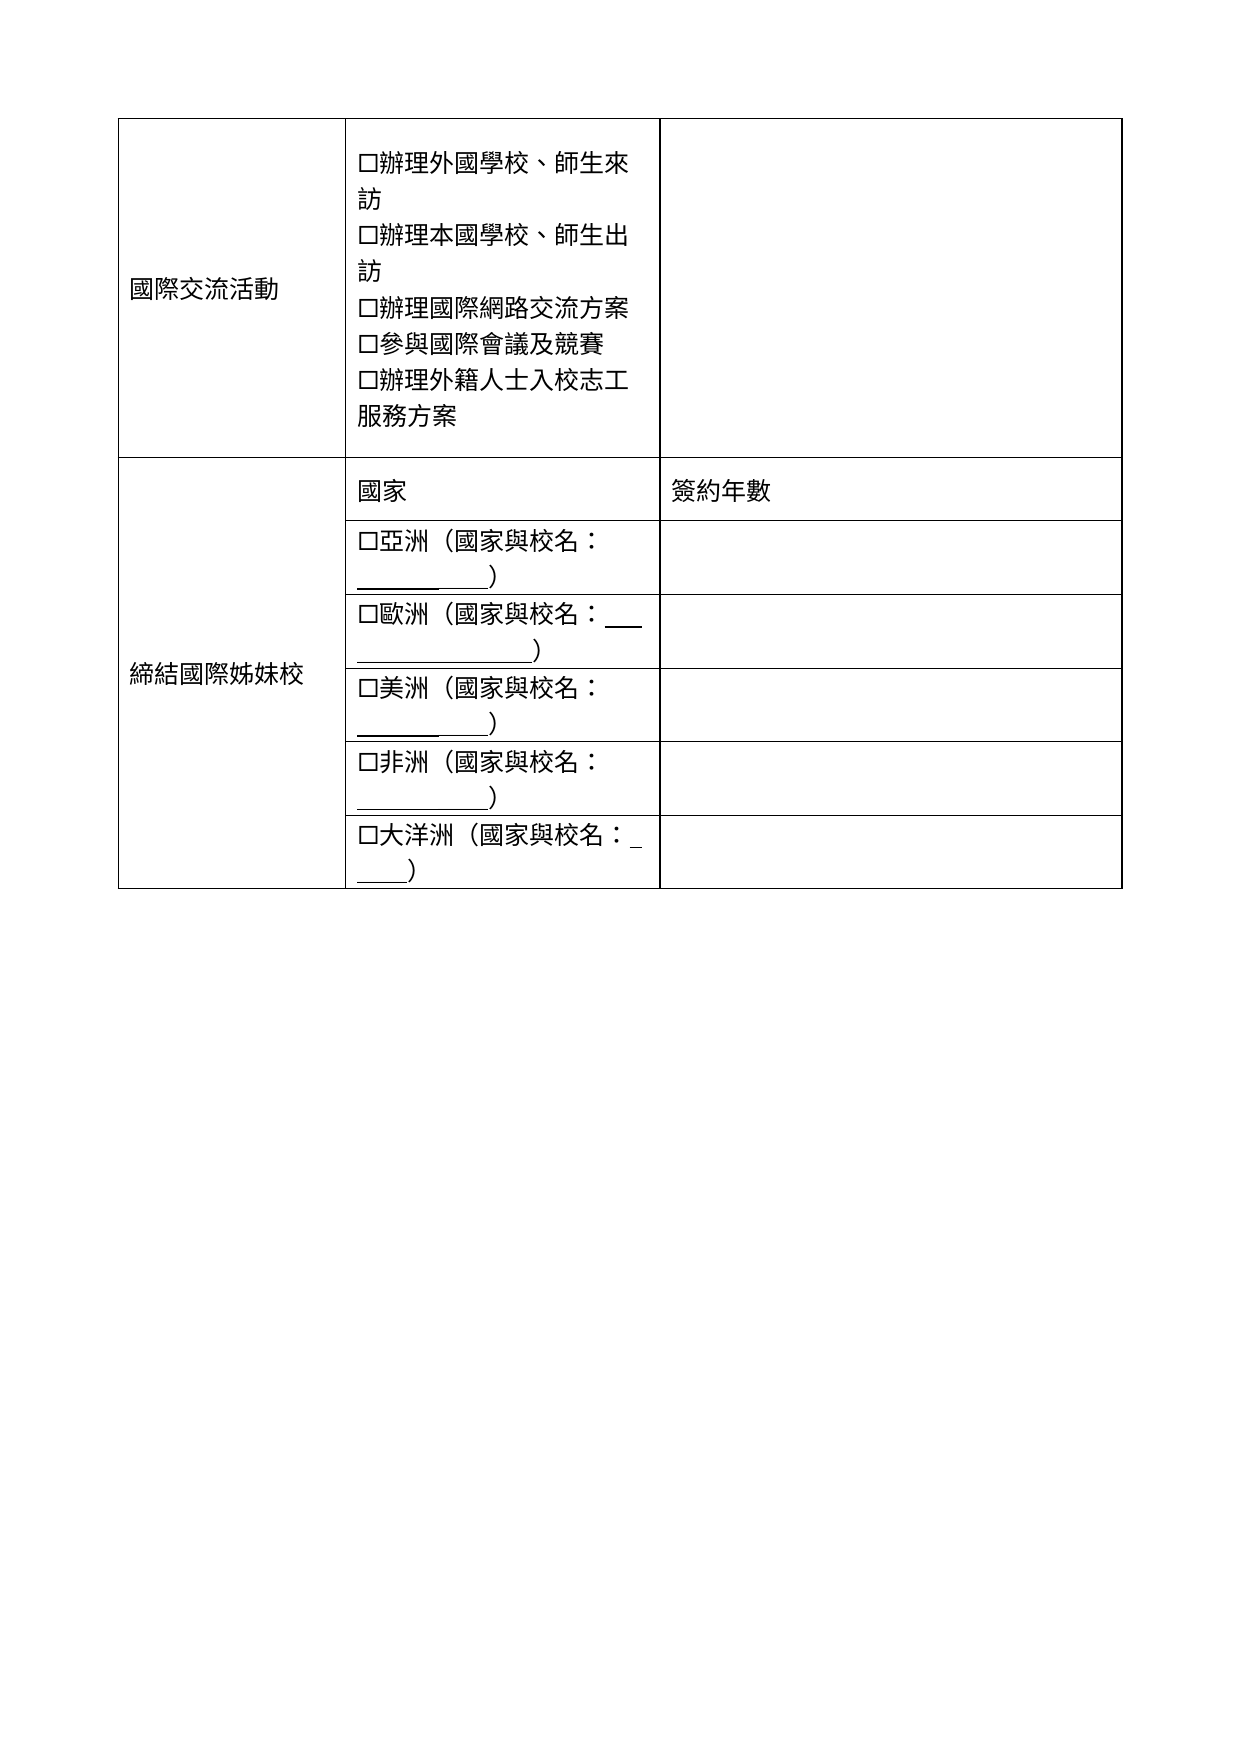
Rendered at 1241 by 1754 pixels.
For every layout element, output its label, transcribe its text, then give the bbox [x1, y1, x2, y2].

table_cell 美洲（國家與校名： ＿＿） [346, 669, 659, 741]
table_cell 辦理外國學校、師生來訪 辦理本國學校、師生出訪 辦理國際網路交流方案 參與國際會議及競賽 辦理外籍人士入校志工服務方案 [346, 119, 659, 457]
table_cell [661, 521, 1121, 594]
table_cell 簽約年數 [661, 458, 1121, 520]
table_cell [661, 816, 1121, 888]
table_cell [661, 742, 1121, 814]
table_cell 非洲（國家與校名： ＿＿） [346, 742, 659, 814]
table_cell 國家 [346, 458, 659, 520]
table_cell 大洋洲（國家與校名： ＿＿） [346, 816, 659, 888]
table_cell 締結國際姊妹校 [119, 458, 345, 888]
table_cell [661, 669, 1121, 741]
table_cell 國際交流活動 [119, 119, 345, 457]
table_cell 歐洲（國家與校名： ＿＿＿＿＿＿＿） [346, 595, 659, 667]
table_cell [661, 595, 1121, 667]
table_cell [661, 119, 1121, 457]
table_cell 亞洲（國家與校名： ＿＿） [346, 521, 659, 594]
